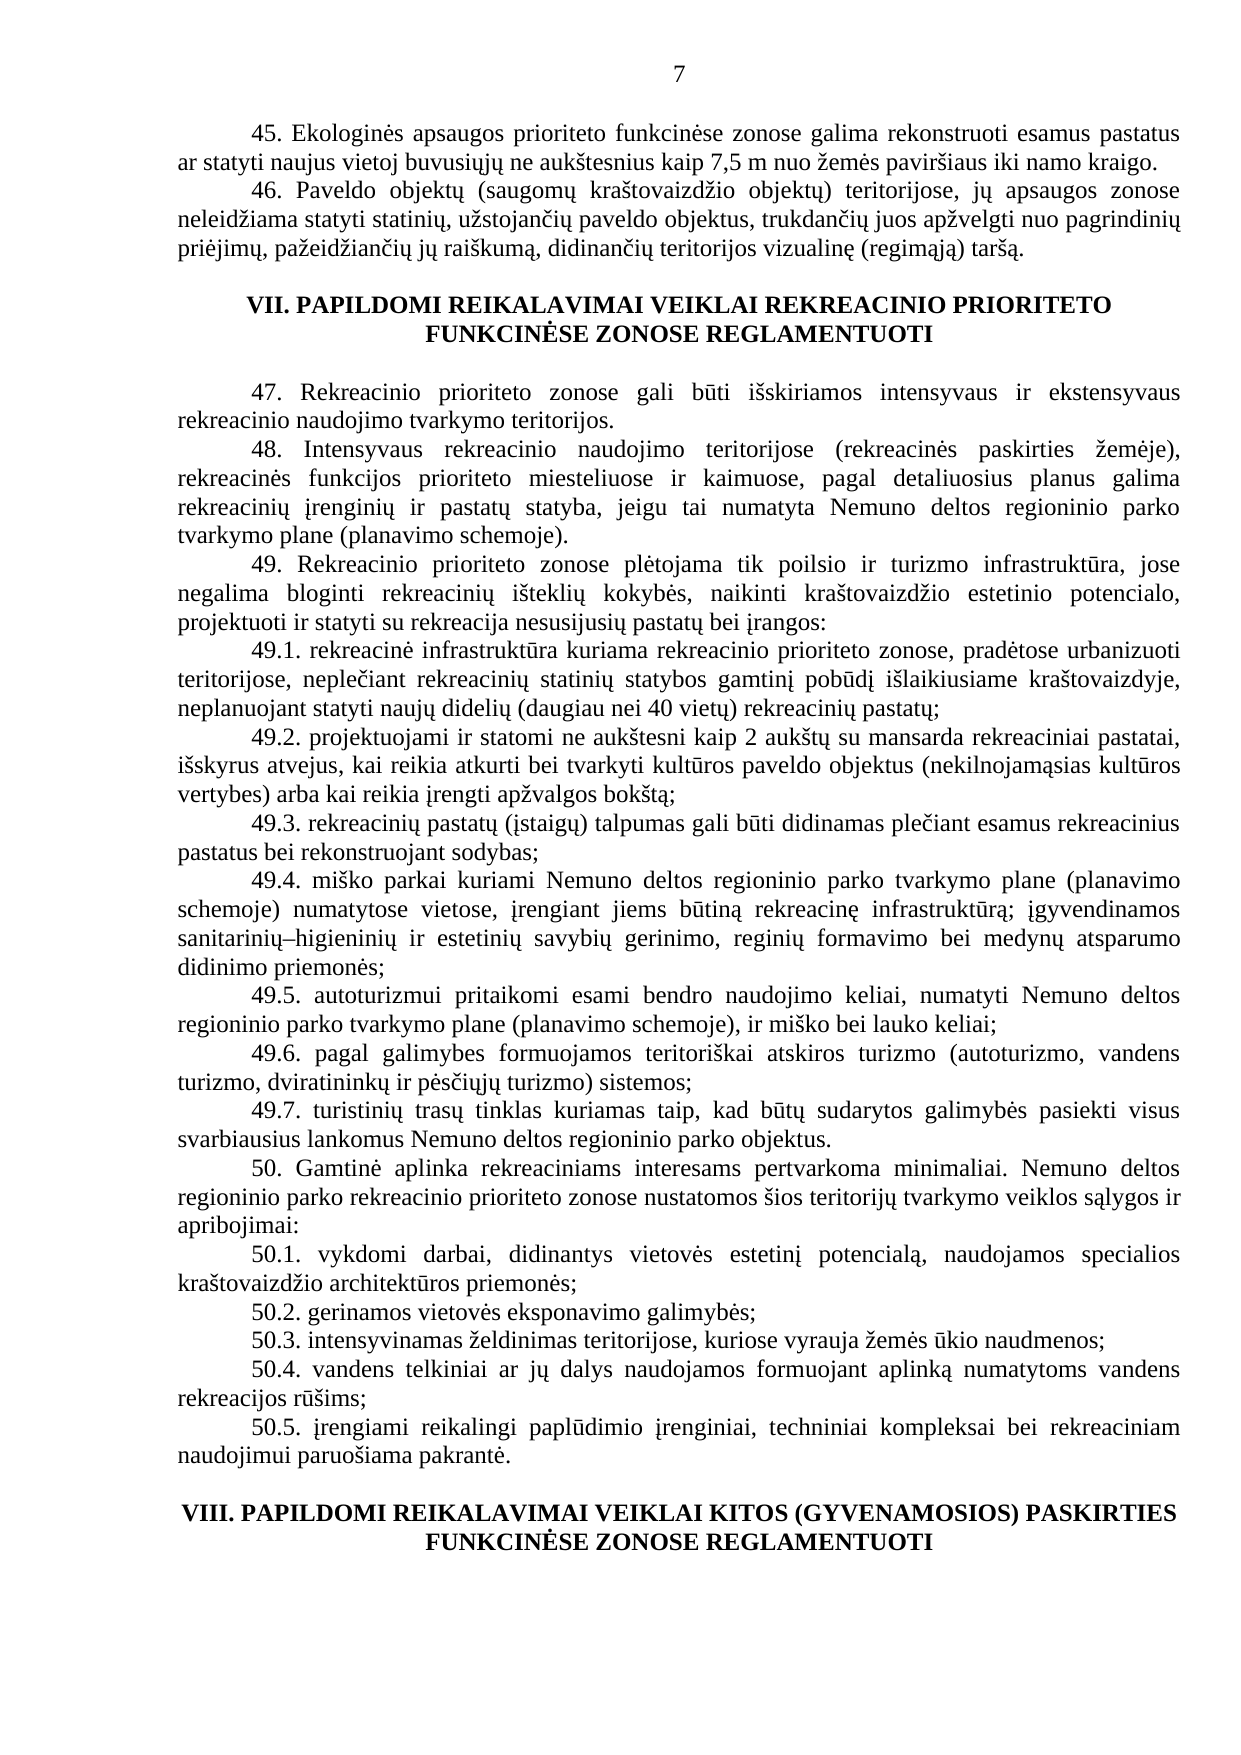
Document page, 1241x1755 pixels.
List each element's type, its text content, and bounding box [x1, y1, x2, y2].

text 49.3. rekreacinių pastatų (įstaigų) talpumas gali būti didinamas plečiant esamus rekreacinius pastatus bei rekonstruojant sodybas; [177, 808, 1181, 866]
text 50.4. vandens telkiniai ar jų dalys naudojamos formuojant aplinką numatytoms vandens rekreacijos rūšims; [177, 1354, 1181, 1412]
text VIII. PAPILDOMI REIKALAVIMAI VEIKLAI Kitos (gyvenamosios) paskirties funkcinėsE zonosE REGLAMENTUOTI [177, 1498, 1181, 1556]
text 49.4. miško parkai kuriami Nemuno deltos regioninio parko tvarkymo plane (planavimo schemoje) numatytose vietose, įrengiant jiems būtiną rekreacinę infrastruktūrą; įgyvendinamos sanitarinių–higieninių ir estetinių savybių gerinimo, reginių formavimo bei medynų atsparumo didinimo priemonės; [177, 866, 1181, 981]
text 50.5. įrengiami reikalingi paplūdimio įrenginiai, techniniai kompleksai bei rekreaciniam naudojimui paruošiama pakrantė. [177, 1412, 1181, 1469]
text 49.1. rekreacinė infrastruktūra kuriama rekreacinio prioriteto zonose, pradėtose urbanizuoti teritorijose, neplečiant rekreacinių statinių statybos gamtinį pobūdį išlaikiusiame kraštovaizdyje, neplanuojant statyti naujų didelių (daugiau nei 40 vietų) rekreacinių pastatų; [177, 636, 1181, 722]
text 49.2. projektuojami ir statomi ne aukštesni kaip 2 aukštų su mansarda rekreaciniai pastatai, išskyrus atvejus, kai reikia atkurti bei tvarkyti kultūros paveldo objektus (nekilnojamąsias kultūros vertybes) arba kai reikia įrengti apžvalgos bokštą; [177, 722, 1181, 808]
text 47. Rekreacinio prioriteto zonose gali būti išskiriamos intensyvaus ir ekstensyvaus rekreacinio naudojimo tvarkymo teritorijos. [177, 377, 1181, 434]
text 50.1. vykdomi darbai, didinantys vietovės estetinį potencialą, naudojamos specialios kraštovaizdžio architektūros priemonės; [177, 1239, 1181, 1297]
text 49. Rekreacinio prioriteto zonose plėtojama tik poilsio ir turizmo infrastruktūra, jose negalima bloginti rekreacinių išteklių kokybės, naikinti kraštovaizdžio estetinio potencialo, projektuoti ir statyti su rekreacija nesusijusių pastatų bei įrangos: [177, 549, 1181, 636]
text 49.6. pagal galimybes formuojamos teritoriškai atskiros turizmo (autoturizmo, vandens turizmo, dviratininkų ir pėsčiųjų turizmo) sistemos; [177, 1038, 1181, 1096]
text 50.2. gerinamos vietovės eksponavimo galimybės; [177, 1297, 1181, 1326]
text 49.7. turistinių trasų tinklas kuriamas taip, kad būtų sudarytos galimybės pasiekti visus svarbiausius lankomus Nemuno deltos regioninio parko objektus. [177, 1096, 1181, 1153]
text 50.3. intensyvinamas želdinimas teritorijose, kuriose vyrauja žemės ūkio naudmenos; [177, 1326, 1181, 1354]
text 49.5. autoturizmui pritaikomi esami bendro naudojimo keliai, numatyti Nemuno deltos regioninio parko tvarkymo plane (planavimo schemoje), ir miško bei lauko keliai; [177, 981, 1181, 1038]
text 45. Ekologinės apsaugos prioriteto funkcinėse zonose galima rekonstruoti esamus pastatus ar statyti naujus vietoj buvusiųjų ne aukštesnius kaip 7,5 m nuo žemės paviršiaus iki namo kraigo. [177, 118, 1181, 176]
text 50. Gamtinė aplinka rekreaciniams interesams pertvarkoma minimaliai. Nemuno deltos regioninio parko rekreacinio prioriteto zonose nustatomos šios teritorijų tvarkymo veiklos sąlygos ir apribojimai: [177, 1153, 1181, 1239]
text VII. PAPILDOMI REIKALAVIMAI VEIKLAI Rekreacinio prioriteto funkcinėSE zonOSE REGLAMENTUOTI [177, 291, 1181, 348]
text 46. Paveldo objektų (saugomų kraštovaizdžio objektų) teritorijose, jų apsaugos zonose neleidžiama statyti statinių, užstojančių paveldo objektus, trukdančių juos apžvelgti nuo pagrindinių priėjimų, pažeidžiančių jų raiškumą, didinančių teritorijos vizualinę (regimąją) taršą. [177, 176, 1181, 262]
text 48. Intensyvaus rekreacinio naudojimo teritorijose (rekreacinės paskirties žemėje), rekreacinės funkcijos prioriteto miesteliuose ir kaimuose, pagal detaliuosius planus galima rekreacinių įrenginių ir pastatų statyba, jeigu tai numatyta Nemuno deltos regioninio parko tvarkymo plane (planavimo schemoje). [177, 434, 1181, 549]
